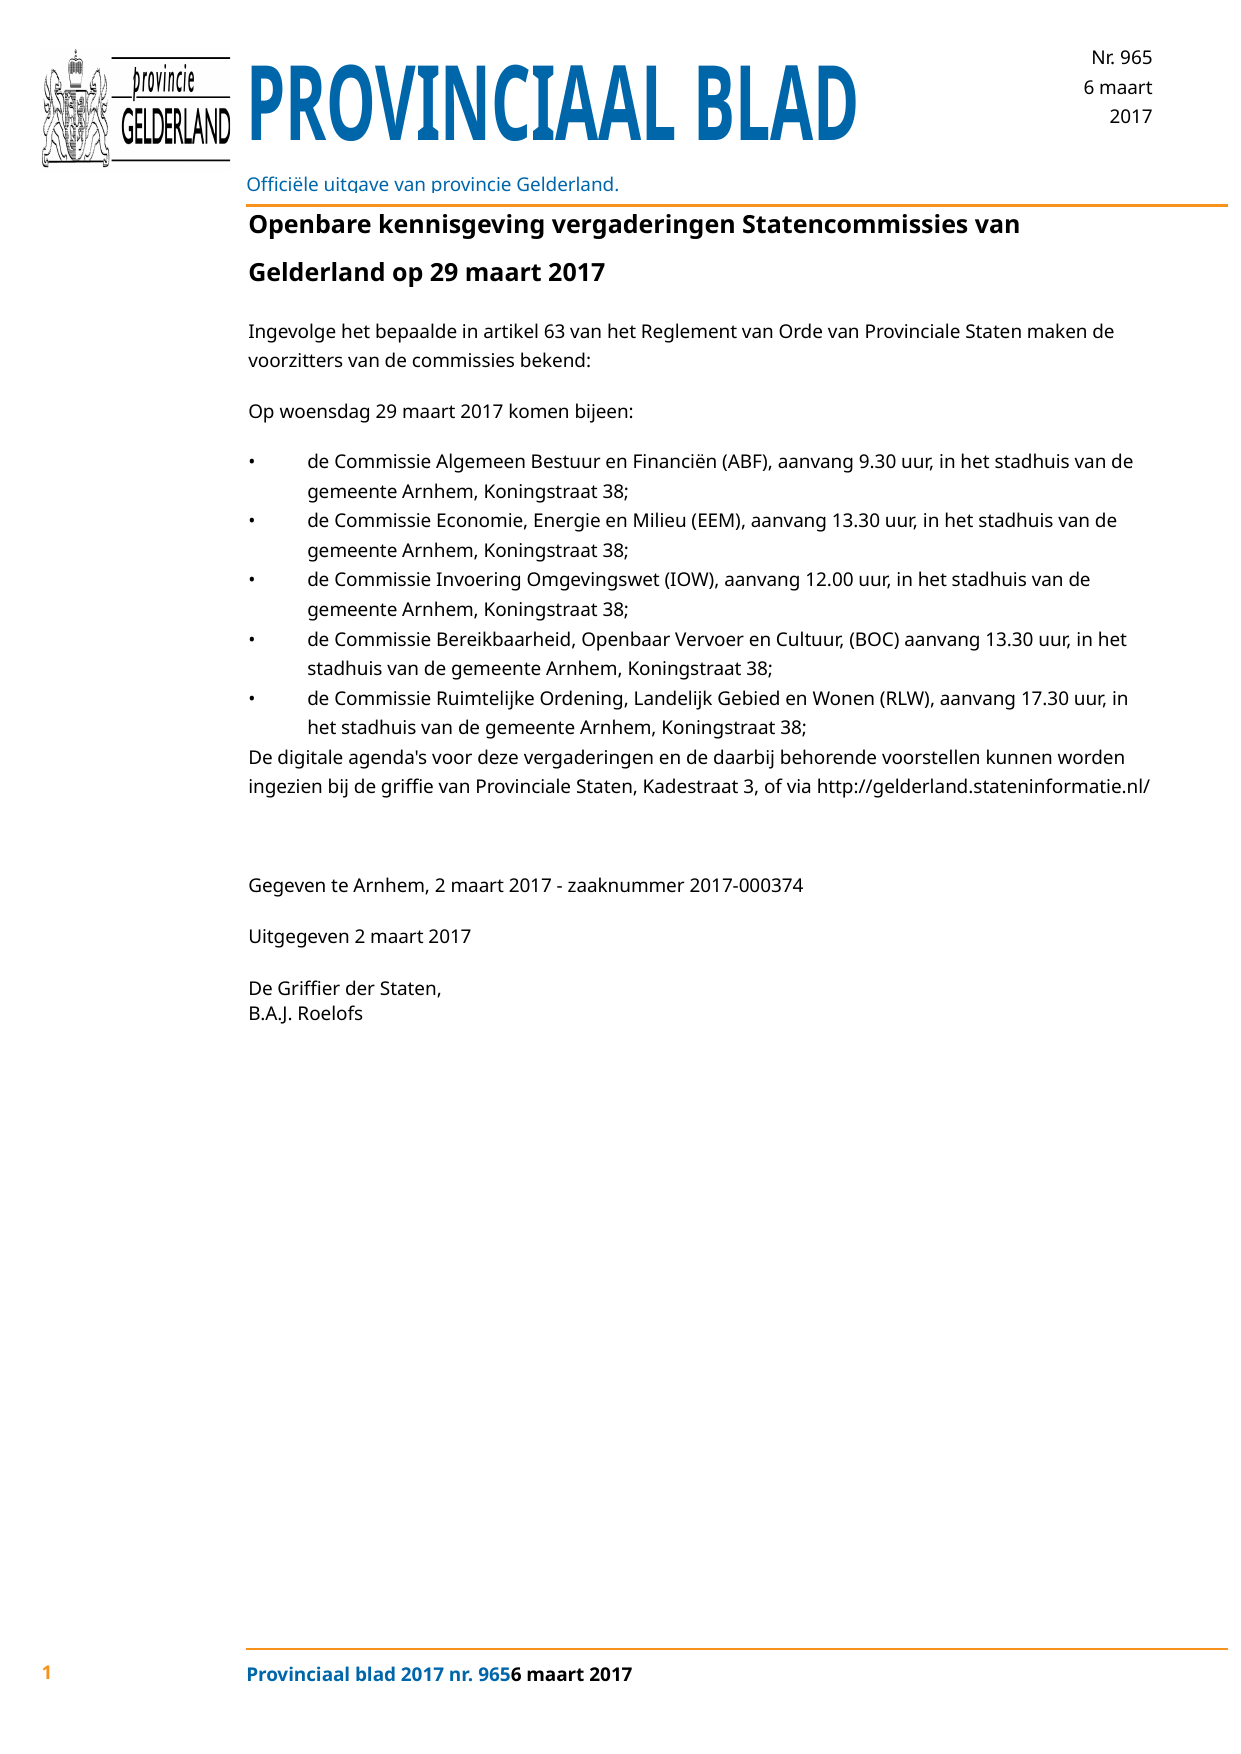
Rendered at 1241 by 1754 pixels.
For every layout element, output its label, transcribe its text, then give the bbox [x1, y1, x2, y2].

picture [41, 47, 231, 172]
text Openbare kennisgeving vergaderingen Statencommissies van Gelderland op 29 maart 2017 [248, 207, 1152, 288]
list de Commissie Ruimtelijke Ordening, Landelijk Gebied en Wonen (RLW), aanvang 17.30 uur, in het stadhuis van de gemeente Arnhem, Koningstraat 38; [248, 685, 1152, 740]
text Op woensdag 29 maart 2017 komen bijeen: [248, 398, 1152, 424]
list de Commissie Bereikbaarheid, Openbaar Vervoer en Cultuur, (BOC) aanvang 13.30 uur, in het stadhuis van de gemeente Arnhem, Koningstraat 38; [248, 626, 1152, 681]
text De Griffier der Staten, [248, 975, 1152, 1001]
list de Commissie Economie, Energie en Milieu (EEM), aanvang 13.30 uur, in het stadhuis van de gemeente Arnhem, Koningstraat 38; [248, 507, 1152, 563]
text B.A.J. Roelofs [248, 1001, 1152, 1026]
text Uitgegeven 2 maart 2017 [248, 923, 1152, 949]
text Ingevolge het bepaalde in artikel 63 van het Reglement van Orde van Provinciale Staten maken de voorzitters van de commissies bekend: [248, 318, 1152, 373]
list de Commissie Invoering Omgevingswet (IOW), aanvang 12.00 uur, in het stadhuis van de gemeente Arnhem, Koningstraat 38; [248, 567, 1152, 622]
list de Commissie Algemeen Bestuur en Financiën (ABF), aanvang 9.30 uur, in het stadhuis van de gemeente Arnhem, Koningstraat 38; [248, 448, 1152, 504]
text De digitale agenda's voor deze vergaderingen en de daarbij behorende voorstellen kunnen worden ingezien bij de griffie van Provinciale Staten, Kadestraat 3, of via http://gelderland.stateninformatie.nl/ [248, 744, 1152, 799]
text Gegeven te Arnhem, 2 maart 2017 - zaaknummer 2017-000374 [248, 872, 1152, 898]
